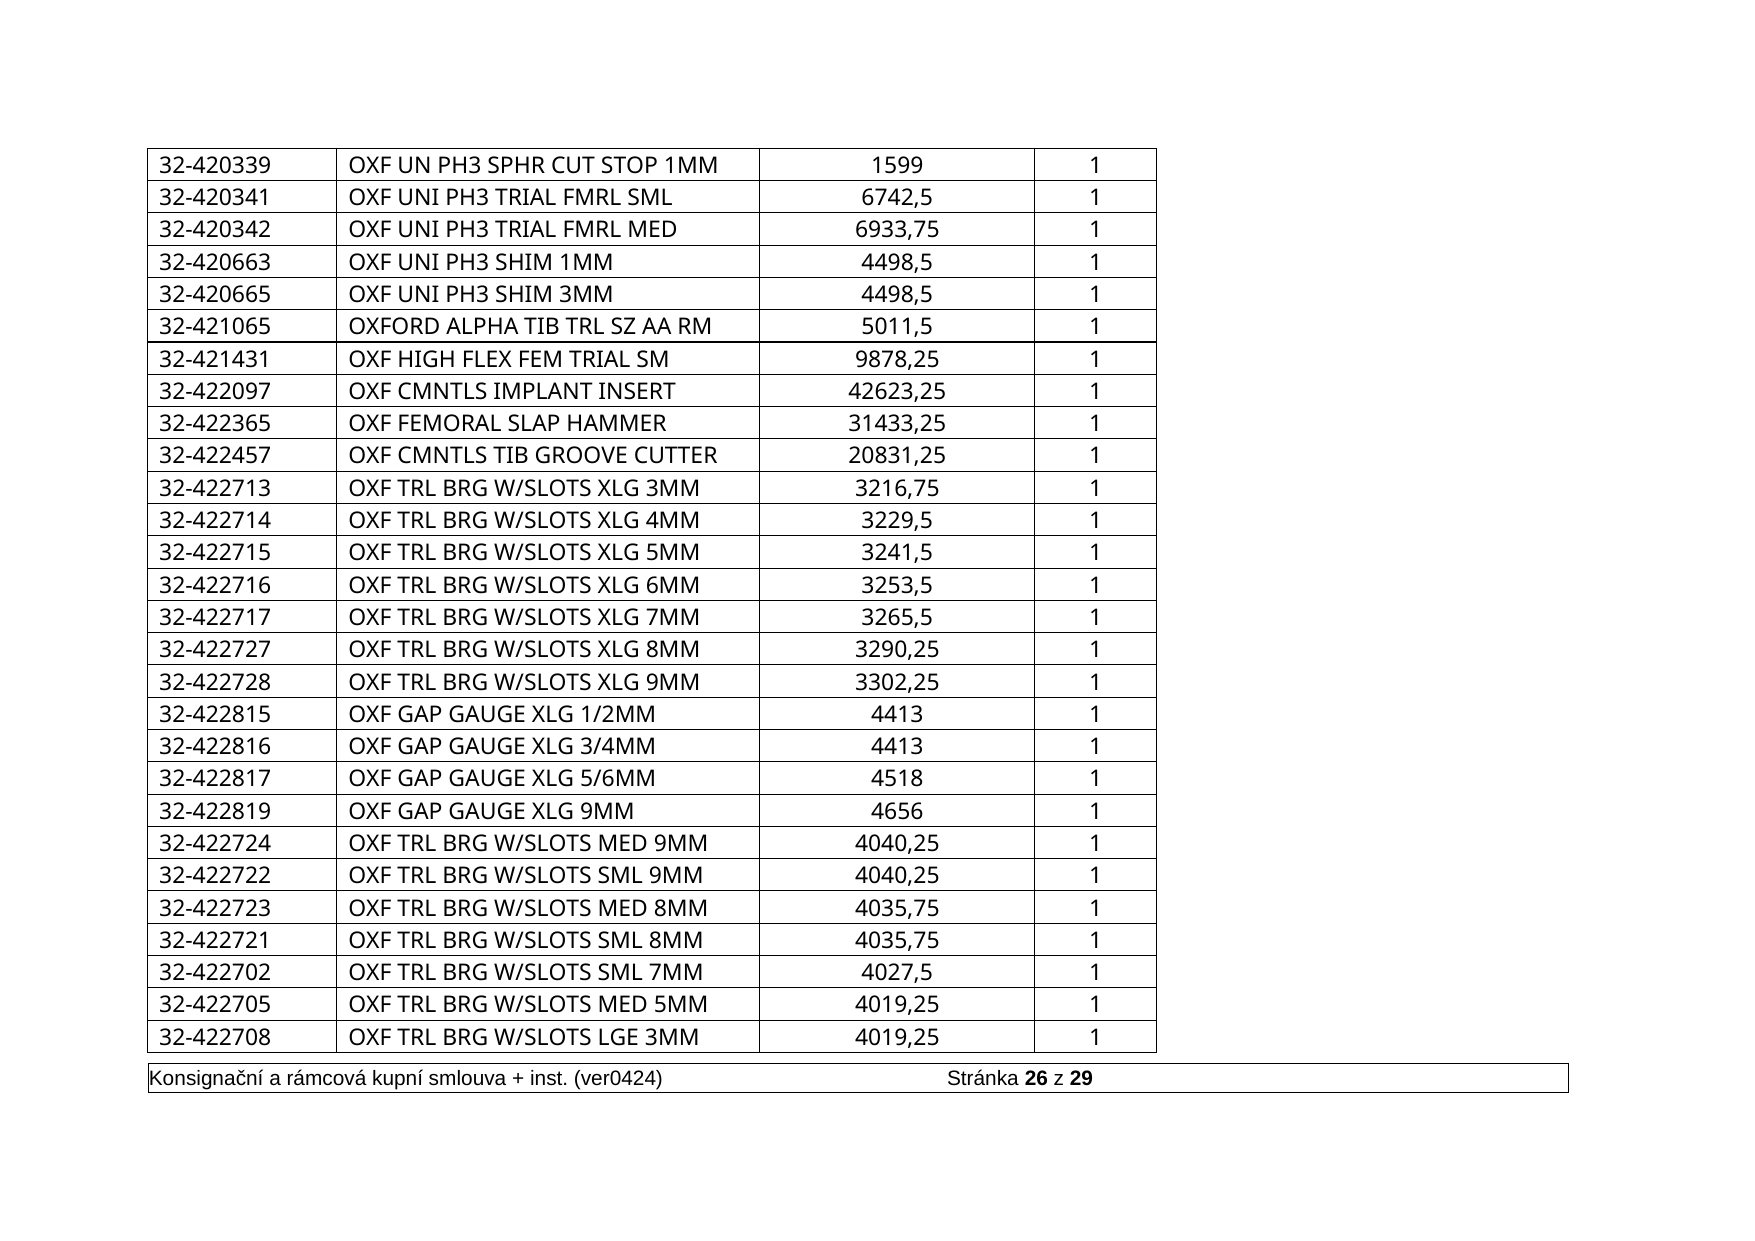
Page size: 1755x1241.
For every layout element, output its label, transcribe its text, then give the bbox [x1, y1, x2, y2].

table_cell 32-422702 [148, 956, 336, 987]
table_cell OXF TRL BRG W/SLOTS MED 9MM [337, 827, 759, 858]
table_cell OXF GAP GAUGE XLG 5/6MM [337, 762, 759, 793]
table_cell 1 [1035, 795, 1156, 826]
table_cell OXFORD ALPHA TIB TRL SZ AA RM [337, 310, 759, 341]
table_cell 32-422815 [148, 698, 336, 729]
table_cell 1 [1035, 1021, 1156, 1052]
table_cell 1 [1035, 762, 1156, 793]
table_cell 1 [1035, 536, 1156, 567]
table_cell 32-422714 [148, 504, 336, 535]
table_cell 1 [1035, 665, 1156, 697]
table_cell 1 [1035, 730, 1156, 761]
table_cell 1 [1035, 827, 1156, 858]
table_cell OXF UN PH3 SPHR CUT STOP 1MM [337, 149, 759, 180]
table_cell [1157, 438, 1373, 471]
table_cell 4413 [760, 698, 1034, 729]
table_cell 3253,5 [760, 569, 1034, 600]
table_cell 1 [1035, 278, 1156, 309]
table_cell 1 [1035, 504, 1156, 535]
table_cell 32-421065 [148, 310, 336, 341]
table_cell 32-422705 [148, 988, 336, 1019]
table_cell [1157, 180, 1373, 212]
table_cell 3290,25 [760, 633, 1034, 664]
table_cell [1157, 535, 1373, 567]
table_cell [1157, 341, 1373, 374]
table_cell OXF TRL BRG W/SLOTS XLG 4MM [337, 504, 759, 535]
table_cell 4498,5 [760, 246, 1034, 277]
table_cell 32-422717 [148, 601, 336, 632]
table_cell OXF CMNTLS IMPLANT INSERT [337, 375, 759, 406]
table_cell 31433,25 [760, 407, 1034, 438]
table_cell 1 [1035, 213, 1156, 244]
table_cell OXF UNI PH3 SHIM 1MM [337, 246, 759, 277]
table_cell 1 [1035, 181, 1156, 212]
table_cell 32-420339 [148, 149, 336, 180]
table_cell 4040,25 [760, 827, 1034, 858]
table_cell 4019,25 [760, 1021, 1034, 1052]
table_cell 4035,75 [760, 891, 1034, 923]
table_cell 4518 [760, 762, 1034, 793]
table_cell OXF CMNTLS TIB GROOVE CUTTER [337, 439, 759, 471]
table_cell 32-422727 [148, 633, 336, 664]
table_cell 32-421431 [148, 343, 336, 374]
table_cell 1 [1035, 310, 1156, 341]
table_cell [1157, 148, 1373, 180]
table_cell 32-422721 [148, 924, 336, 955]
table_cell 32-422708 [148, 1021, 336, 1052]
table_cell [1157, 245, 1373, 277]
table_cell 1599 [760, 149, 1034, 180]
table_cell 4498,5 [760, 278, 1034, 309]
table_cell 32-422715 [148, 536, 336, 567]
table_cell 1 [1035, 859, 1156, 890]
table_cell OXF TRL BRG W/SLOTS SML 9MM [337, 859, 759, 890]
table_cell OXF TRL BRG W/SLOTS XLG 9MM [337, 665, 759, 697]
table_cell [1157, 632, 1373, 664]
table_cell [1157, 277, 1373, 309]
table_cell OXF GAP GAUGE XLG 1/2MM [337, 698, 759, 729]
table_cell 32-422722 [148, 859, 336, 890]
table_cell 1 [1035, 569, 1156, 600]
table_cell 32-422817 [148, 762, 336, 793]
table_cell [1157, 697, 1373, 729]
table_cell OXF UNI PH3 SHIM 3MM [337, 278, 759, 309]
table_cell [1157, 923, 1373, 955]
table_cell 3241,5 [760, 536, 1034, 567]
table_cell [1157, 503, 1373, 535]
table_cell [1157, 600, 1373, 632]
table_cell 32-422816 [148, 730, 336, 761]
table_cell OXF TRL BRG W/SLOTS MED 8MM [337, 891, 759, 923]
table_cell 32-422457 [148, 439, 336, 471]
table_cell 20831,25 [760, 439, 1034, 471]
table_cell 4035,75 [760, 924, 1034, 955]
table_cell OXF GAP GAUGE XLG 9MM [337, 795, 759, 826]
table_cell 1 [1035, 601, 1156, 632]
table_cell 4413 [760, 730, 1034, 761]
table_cell 6933,75 [760, 213, 1034, 244]
table_cell 1 [1035, 698, 1156, 729]
table_cell 3302,25 [760, 665, 1034, 697]
table_cell 32-420665 [148, 278, 336, 309]
table_cell OXF TRL BRG W/SLOTS XLG 6MM [337, 569, 759, 600]
table_cell 1 [1035, 407, 1156, 438]
table_cell [1157, 955, 1373, 987]
table_cell OXF FEMORAL SLAP HAMMER [337, 407, 759, 438]
table_cell OXF TRL BRG W/SLOTS XLG 8MM [337, 633, 759, 664]
table_cell 32-420663 [148, 246, 336, 277]
table_cell [1157, 471, 1373, 503]
table_cell 3216,75 [760, 472, 1034, 503]
table_cell OXF TRL BRG W/SLOTS LGE 3MM [337, 1021, 759, 1052]
table_cell 5011,5 [760, 310, 1034, 341]
table_cell 32-422365 [148, 407, 336, 438]
table_cell OXF HIGH FLEX FEM TRIAL SM [337, 343, 759, 374]
table_cell 9878,25 [760, 343, 1034, 374]
table_cell 32-420341 [148, 181, 336, 212]
table_cell 32-422728 [148, 665, 336, 697]
table_cell OXF UNI PH3 TRIAL FMRL MED [337, 213, 759, 244]
table_cell [1157, 1020, 1373, 1052]
table_cell 32-422097 [148, 375, 336, 406]
table_cell [1157, 309, 1373, 341]
table_cell 1 [1035, 633, 1156, 664]
table_cell [1157, 664, 1373, 697]
table_cell OXF TRL BRG W/SLOTS XLG 3MM [337, 472, 759, 503]
table_cell [1157, 761, 1373, 793]
table_cell 1 [1035, 246, 1156, 277]
table_cell 4019,25 [760, 988, 1034, 1019]
table_cell 3265,5 [760, 601, 1034, 632]
table_cell [1157, 212, 1373, 244]
table_cell 32-420342 [148, 213, 336, 244]
table_cell 4656 [760, 795, 1034, 826]
table_cell OXF UNI PH3 TRIAL FMRL SML [337, 181, 759, 212]
table_cell 1 [1035, 439, 1156, 471]
table_cell 4027,5 [760, 956, 1034, 987]
table_cell 1 [1035, 956, 1156, 987]
table_cell OXF TRL BRG W/SLOTS XLG 5MM [337, 536, 759, 567]
table_cell 32-422713 [148, 472, 336, 503]
table_cell 32-422716 [148, 569, 336, 600]
table_cell [1157, 794, 1373, 826]
table_cell 1 [1035, 343, 1156, 374]
table_cell [1157, 374, 1373, 406]
table_cell 1 [1035, 891, 1156, 923]
table_cell [1157, 987, 1373, 1019]
table_cell OXF TRL BRG W/SLOTS XLG 7MM [337, 601, 759, 632]
table_cell OXF GAP GAUGE XLG 3/4MM [337, 730, 759, 761]
table_cell [1157, 568, 1373, 600]
table_cell 32-422819 [148, 795, 336, 826]
table_cell 3229,5 [760, 504, 1034, 535]
table_cell 1 [1035, 988, 1156, 1019]
table_cell 1 [1035, 924, 1156, 955]
table_cell OXF TRL BRG W/SLOTS SML 7MM [337, 956, 759, 987]
table_cell 1 [1035, 149, 1156, 180]
table_cell 32-422723 [148, 891, 336, 923]
table_cell 6742,5 [760, 181, 1034, 212]
table_cell 1 [1035, 472, 1156, 503]
table_cell [1157, 729, 1373, 761]
table_cell OXF TRL BRG W/SLOTS MED 5MM [337, 988, 759, 1019]
table_cell 1 [1035, 375, 1156, 406]
table_cell [1157, 858, 1373, 890]
table_cell [1157, 406, 1373, 438]
table_cell OXF TRL BRG W/SLOTS SML 8MM [337, 924, 759, 955]
table_cell [1157, 826, 1373, 858]
table_cell 4040,25 [760, 859, 1034, 890]
table_cell [1157, 890, 1373, 923]
table_cell 42623,25 [760, 375, 1034, 406]
table_cell 32-422724 [148, 827, 336, 858]
